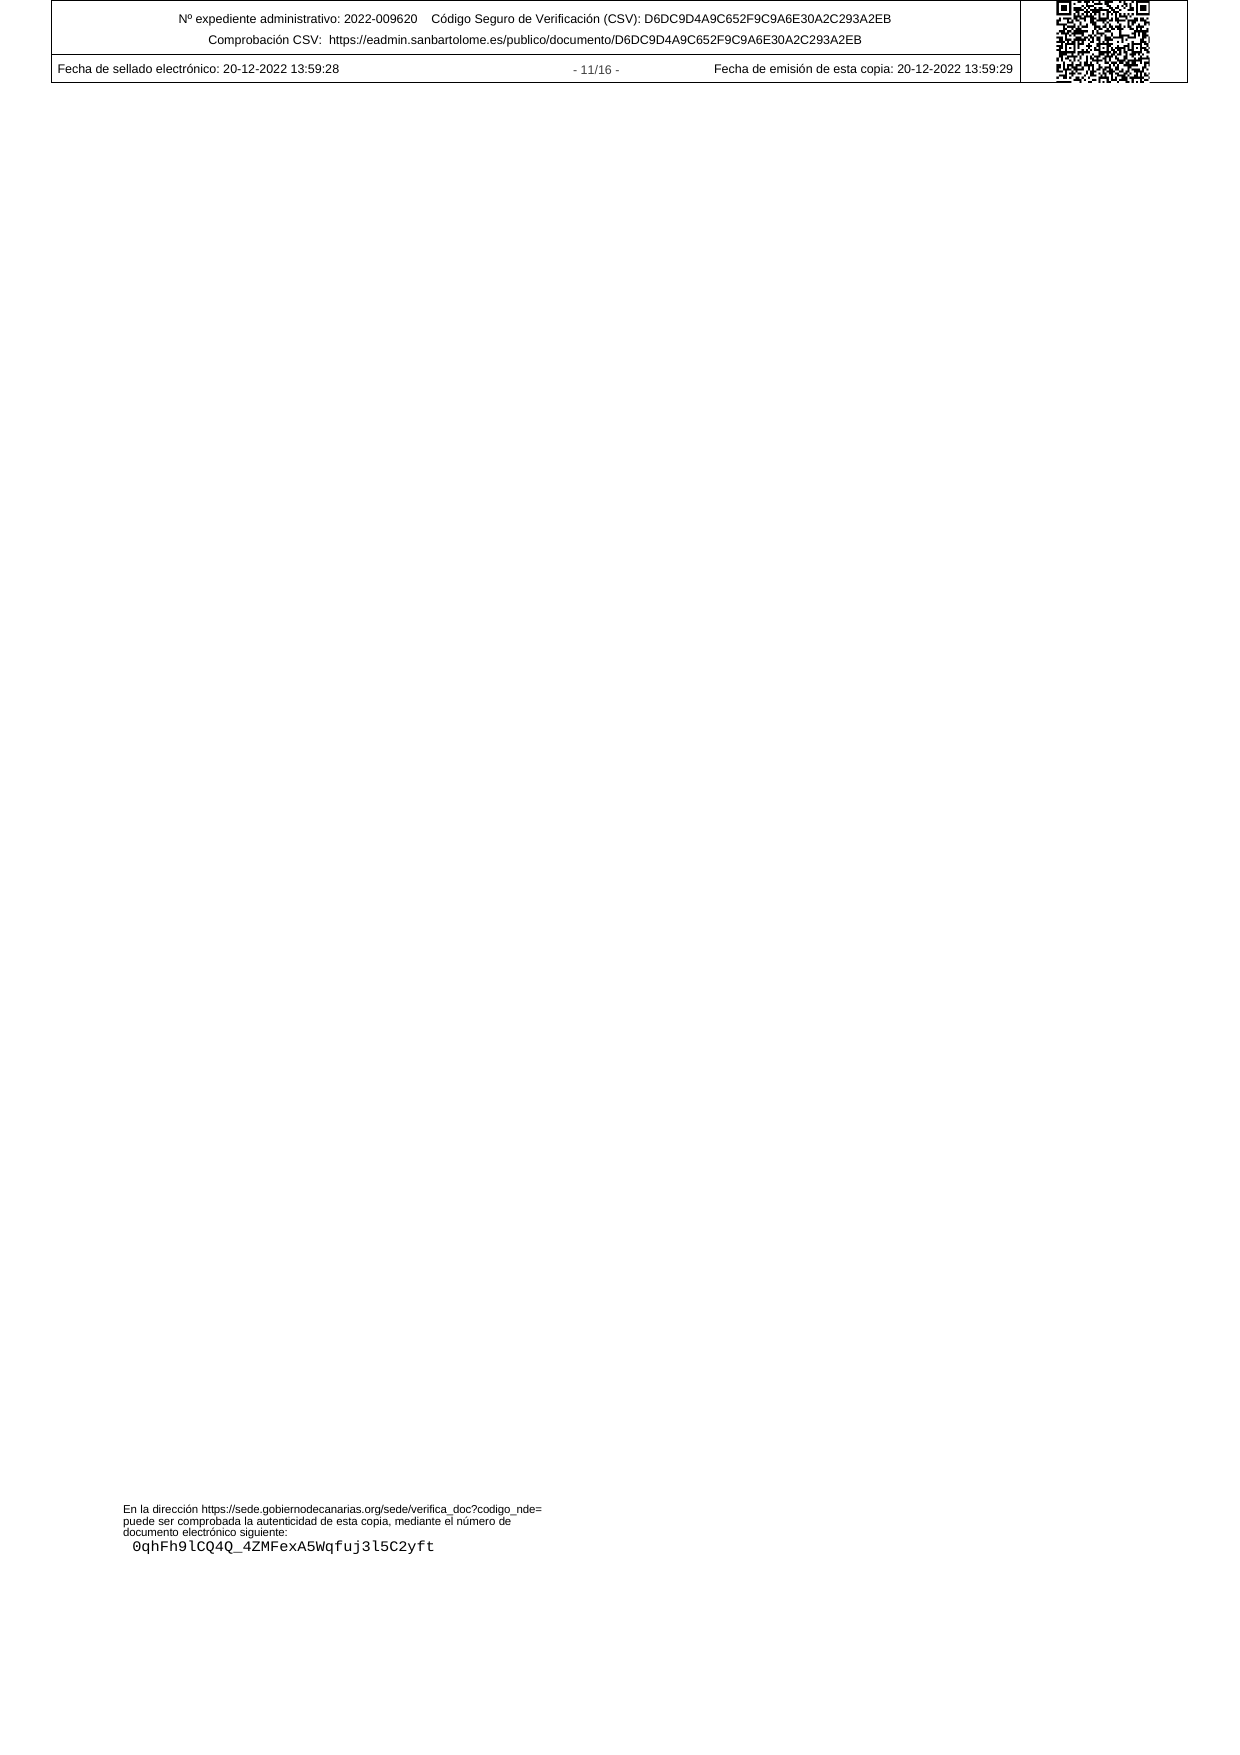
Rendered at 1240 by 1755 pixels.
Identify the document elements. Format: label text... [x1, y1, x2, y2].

picture [1056, 1, 1150, 83]
table_cell Fecha de sellado electrónico: 20-12-2022 13:59:28 - 11/16 - Fecha de emisión de esta copia: 20-12-2022 13:59:29 [52, 55, 1020, 82]
table_header [1021, 1, 1056, 82]
table_header [1150, 1, 1187, 82]
table_cell Nº expediente administrativo: 2022-009620 Código Seguro de Verificación (CSV): D6DC9D4A9C652F9C9A6E30A2C293A2EB Comprobación CSV: https://eadmin.sanbartolome.es/publico/documento/D6DC9D4A9C652F9C9A6E30A2C293A2EB [52, 1, 1020, 54]
